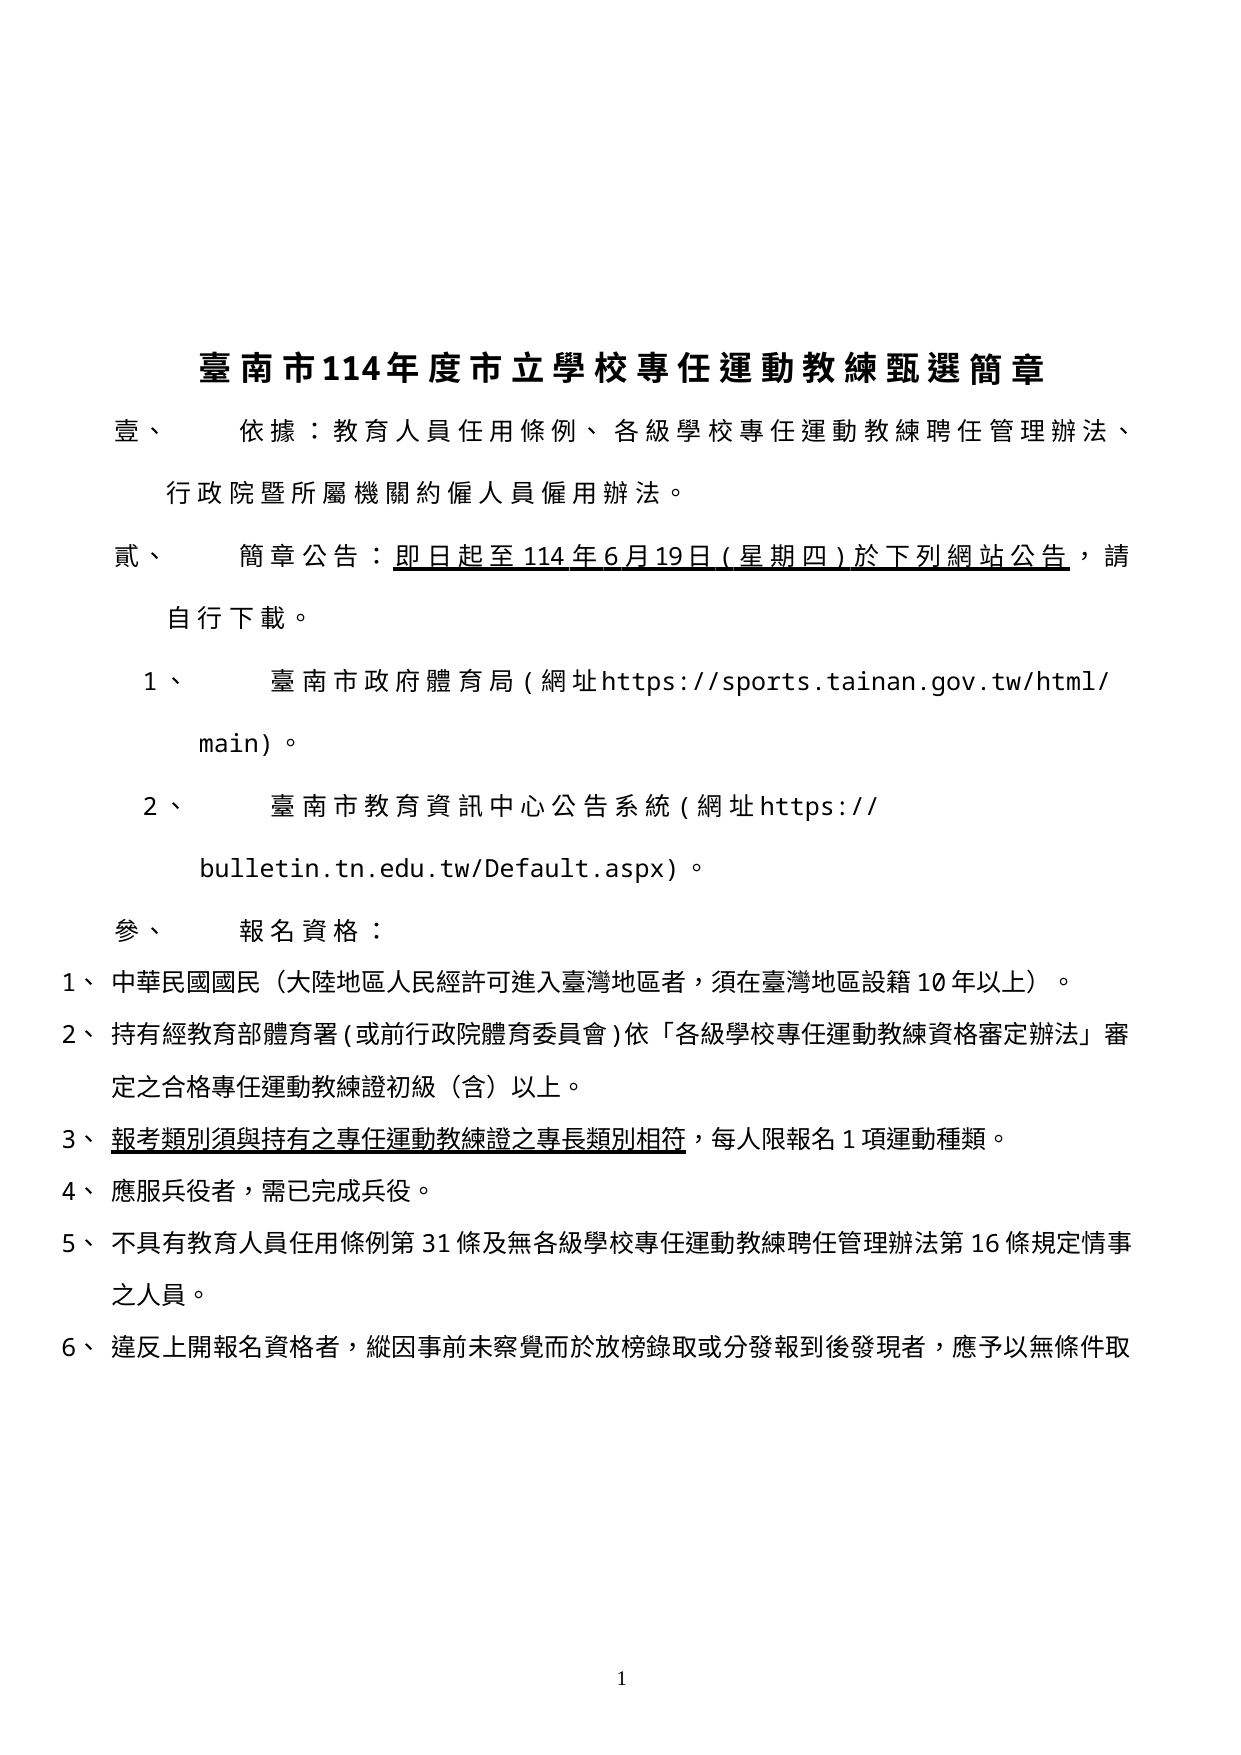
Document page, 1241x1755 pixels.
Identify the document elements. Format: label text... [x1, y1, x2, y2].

list 持有經教育部體育署(或前行政院體育委員會)依「各級學校專任運動教練資格審定辦法」審定之合格專任運動教練證初級（含）以上。 [61, 1002, 1132, 1106]
list 報考類別須與持有之專任運動教練證之專長類別相符，每人限報名1項運動種類。 [61, 1106, 1132, 1158]
list 中華民國國民（大陸地區人民經許可進入臺灣地區者，須在臺灣地區設籍10年以上）。 [61, 950, 1132, 1002]
list 簡章公告：即日起至114年6月19日(星期四)於下列網站公告，請自行下載。 [105, 513, 1132, 638]
list 依據：教育人員任用條例、各級學校專任運動教練聘任管理辦法、行政院暨所屬機關約僱人員僱用辦法。 [105, 388, 1132, 513]
list 臺南市政府體育局(網址https://sports.tainan.gov.tw/html/main)。 [135, 638, 1132, 763]
list 報名資格： [105, 888, 1132, 950]
list 應服兵役者，需已完成兵役。 [61, 1158, 1132, 1211]
list 不具有教育人員任用條例第31條及無各級學校專任運動教練聘任管理辦法第16條規定情事之人員。 [61, 1211, 1132, 1315]
text 臺南市114年度市立學校專任運動教練甄選簡章 [111, 325, 1132, 388]
list 臺南市教育資訊中心公告系統(網址https://bulletin.tn.edu.tw/Default.aspx)。 [135, 763, 1132, 888]
list 違反上開報名資格者，縱因事前未察覺而於放榜錄取或分發報到後發現者，應予以無條件取 [61, 1315, 1132, 1367]
